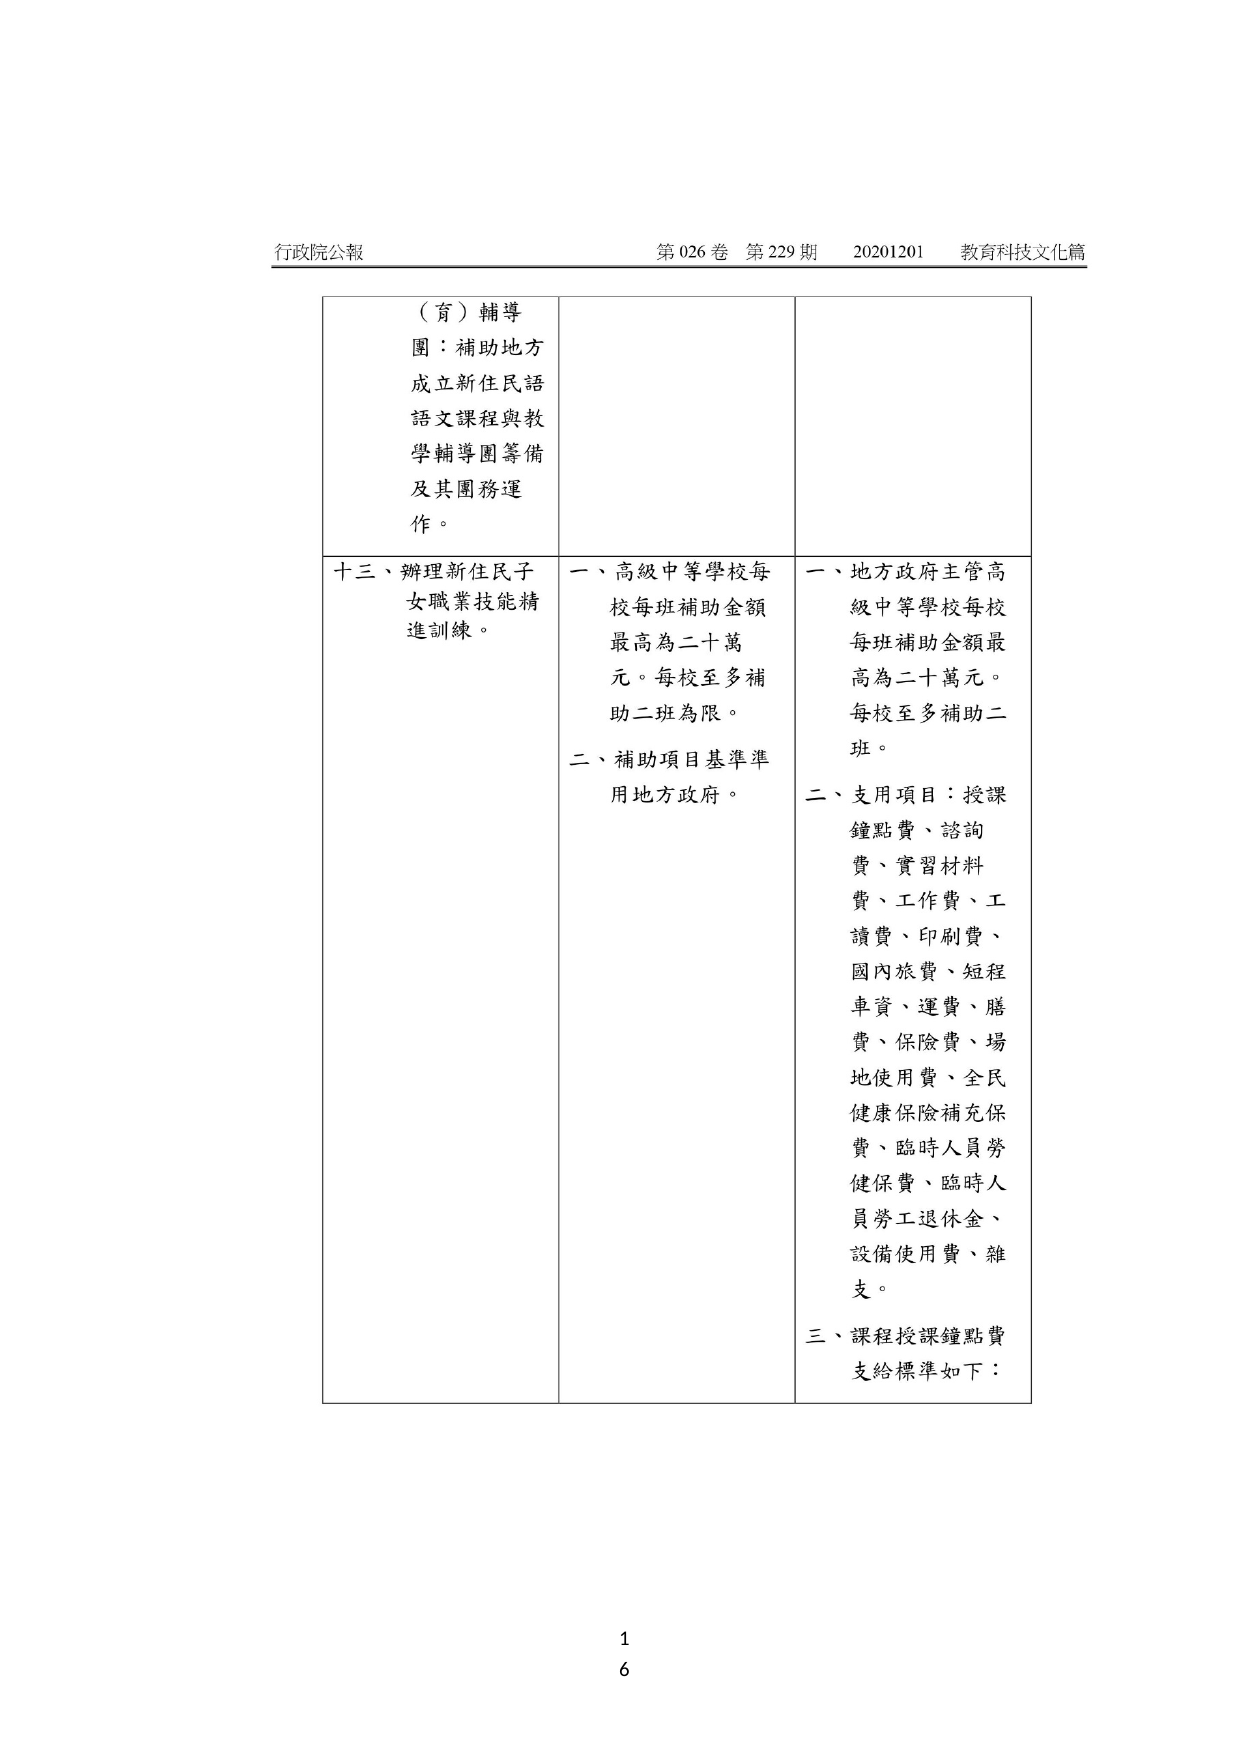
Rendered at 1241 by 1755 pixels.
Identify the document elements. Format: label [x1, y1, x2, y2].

picture [147, 88, 1211, 1478]
